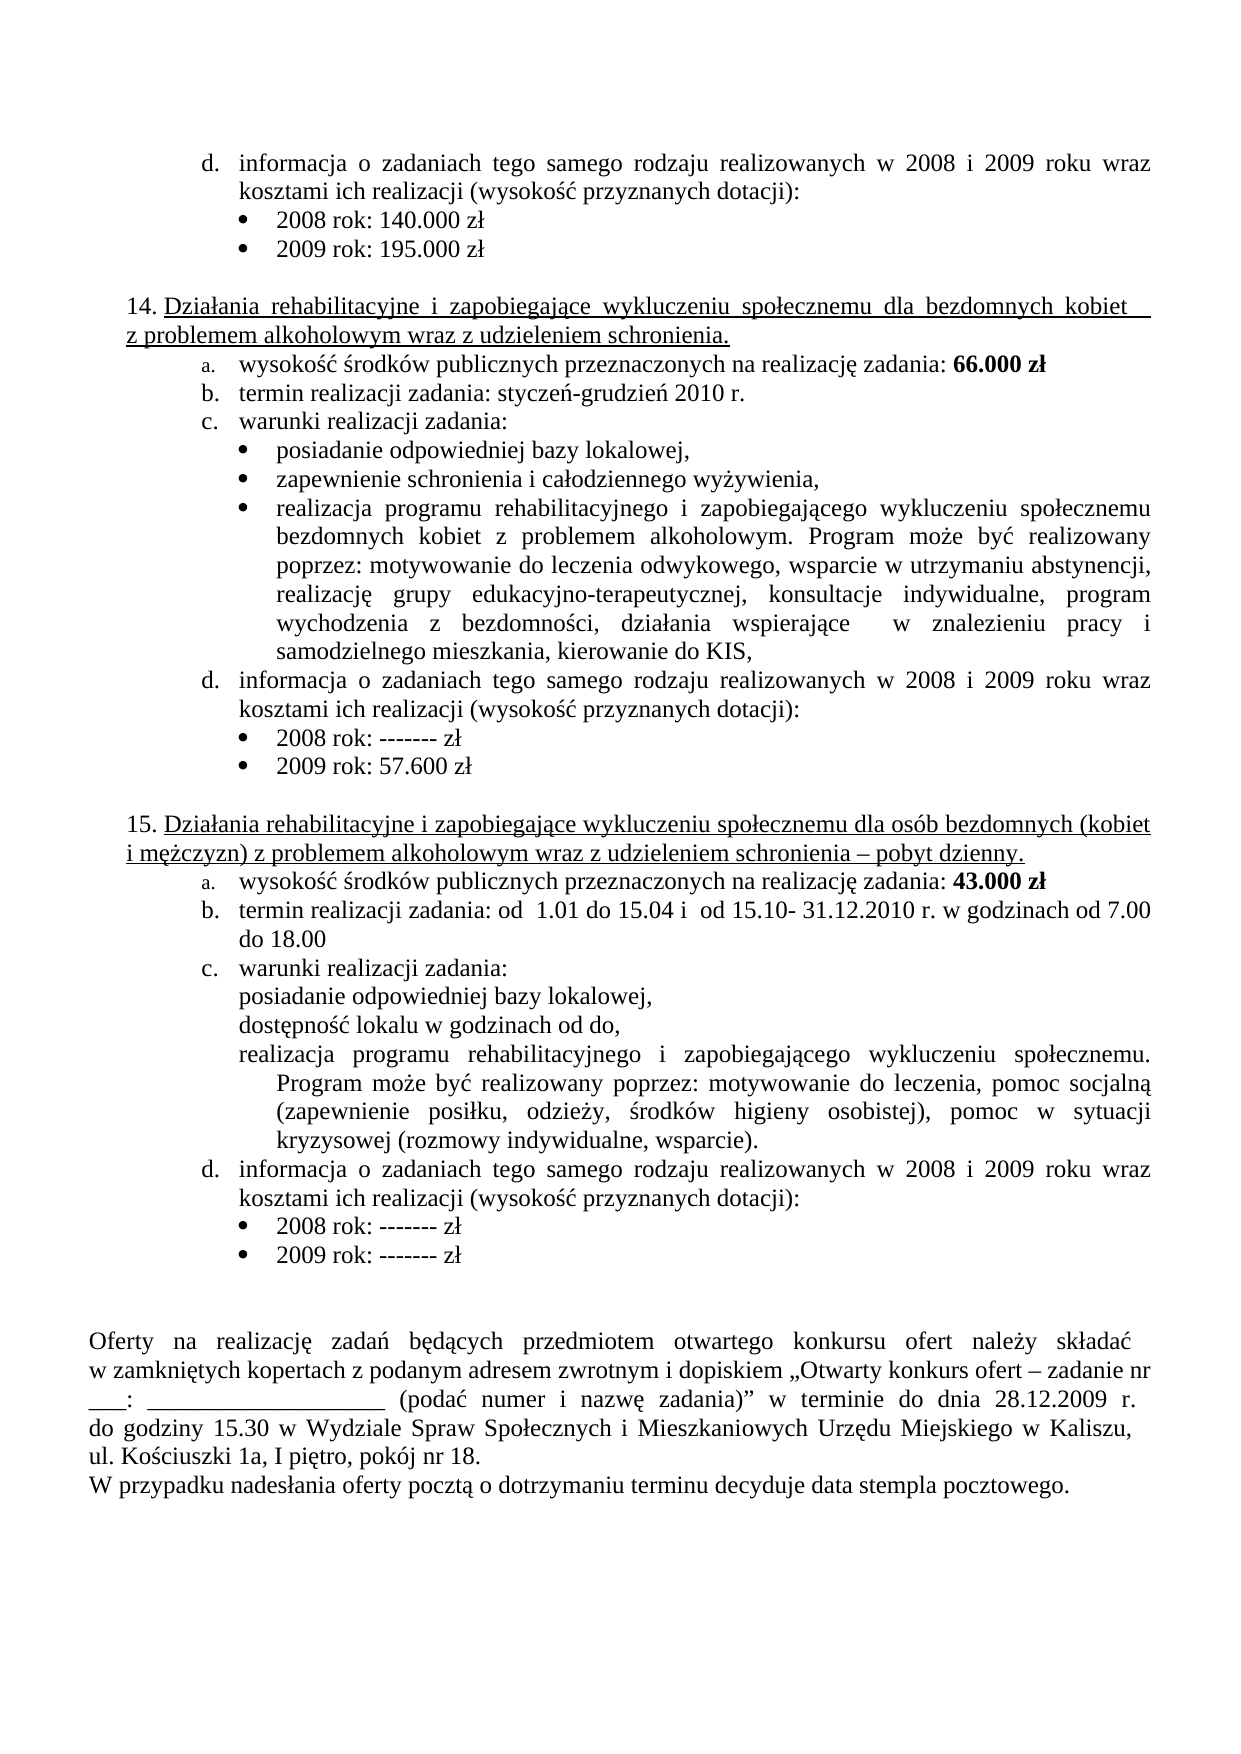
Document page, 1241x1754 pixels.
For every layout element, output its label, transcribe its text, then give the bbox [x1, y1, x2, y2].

list 2009 rok: ------- zł [239, 1240, 1152, 1269]
list informacja o zadaniach tego samego rodzaju realizowanych w 2008 i 2009 roku wraz kosztami ich realizacji (wysokość przyznanych dotacji): [201, 665, 1152, 723]
text posiadanie odpowiedniej bazy lokalowej, [239, 981, 1152, 1010]
list posiadanie odpowiedniej bazy lokalowej, [239, 435, 1152, 464]
list 2008 rok: ------- zł [239, 723, 1152, 751]
list 2009 rok: 57.600 zł [239, 751, 1152, 780]
list Działania rehabilitacyjne i zapobiegające wykluczeniu społecznemu dla bezdomnych kobiet z problemem alkoholowym wraz z udzieleniem schronienia. [126, 291, 1152, 349]
list 2009 rok: 195.000 zł [239, 234, 1152, 263]
list warunki realizacji zadania: [201, 953, 1152, 981]
list realizacja programu rehabilitacyjnego i zapobiegającego wykluczeniu społecznemu bezdomnych kobiet z problemem alkoholowym. Program może być realizowany poprzez: motywowanie do leczenia odwykowego, wsparcie w utrzymaniu abstynencji, realizację grupy edukacyjno-terapeutycznej, konsultacje indywidualne, program wychodzenia z bezdomności, działania wspierające w znalezieniu pracy i samodzielnego mieszkania, kierowanie do KIS, [239, 493, 1152, 665]
text dostępność lokalu w godzinach od do, [239, 1010, 1152, 1039]
list wysokość środków publicznych przeznaczonych na realizację zadania: 43.000 zł [201, 866, 1152, 895]
list Działania rehabilitacyjne i zapobiegające wykluczeniu społecznemu dla osób bezdomnych (kobiet i mężczyzn) z problemem alkoholowym wraz z udzieleniem schronienia – pobyt dzienny. [126, 809, 1152, 866]
list informacja o zadaniach tego samego rodzaju realizowanych w 2008 i 2009 roku wraz kosztami ich realizacji (wysokość przyznanych dotacji): [201, 148, 1152, 205]
list 2008 rok: 140.000 zł [239, 205, 1152, 234]
list wysokość środków publicznych przeznaczonych na realizację zadania: 66.000 zł [201, 349, 1152, 378]
text realizacja programu rehabilitacyjnego i zapobiegającego wykluczeniu społecznemu. Program może być realizowany poprzez: motywowanie do leczenia, pomoc socjalną (zapewnienie posiłku, odzieży, środków higieny osobistej), pomoc w sytuacji kryzysowej (rozmowy indywidualne, wsparcie). [239, 1039, 1152, 1154]
list warunki realizacji zadania: [201, 406, 1152, 435]
list termin realizacji zadania: styczeń-grudzień 2010 r. [201, 378, 1152, 406]
list 2008 rok: ------- zł [239, 1211, 1152, 1240]
list informacja o zadaniach tego samego rodzaju realizowanych w 2008 i 2009 roku wraz kosztami ich realizacji (wysokość przyznanych dotacji): [201, 1154, 1152, 1211]
list zapewnienie schronienia i całodziennego wyżywienia, [239, 464, 1152, 493]
list termin realizacji zadania: od 1.01 do 15.04 i od 15.10- 31.12.2010 r. w godzinach od 7.00 do 18.00 [201, 895, 1152, 953]
text Oferty na realizację zadań będących przedmiotem otwartego konkursu ofert należy składać w zamkniętych kopertach z podanym adresem zwrotnym i dopiskiem „Otwarty konkurs ofert – zadanie nr ___: ___________________ (podać numer i nazwę zadania)” w terminie do dnia 28.12.2009 r. do godziny 15.30 w Wydziale Spraw Społecznych i Mieszkaniowych Urzędu Miejskiego w Kaliszu, ul. Kościuszki 1a, I piętro, pokój nr 18. [89, 1326, 1152, 1470]
text W przypadku nadesłania oferty pocztą o dotrzymaniu terminu decyduje data stempla pocztowego. [89, 1470, 1152, 1499]
